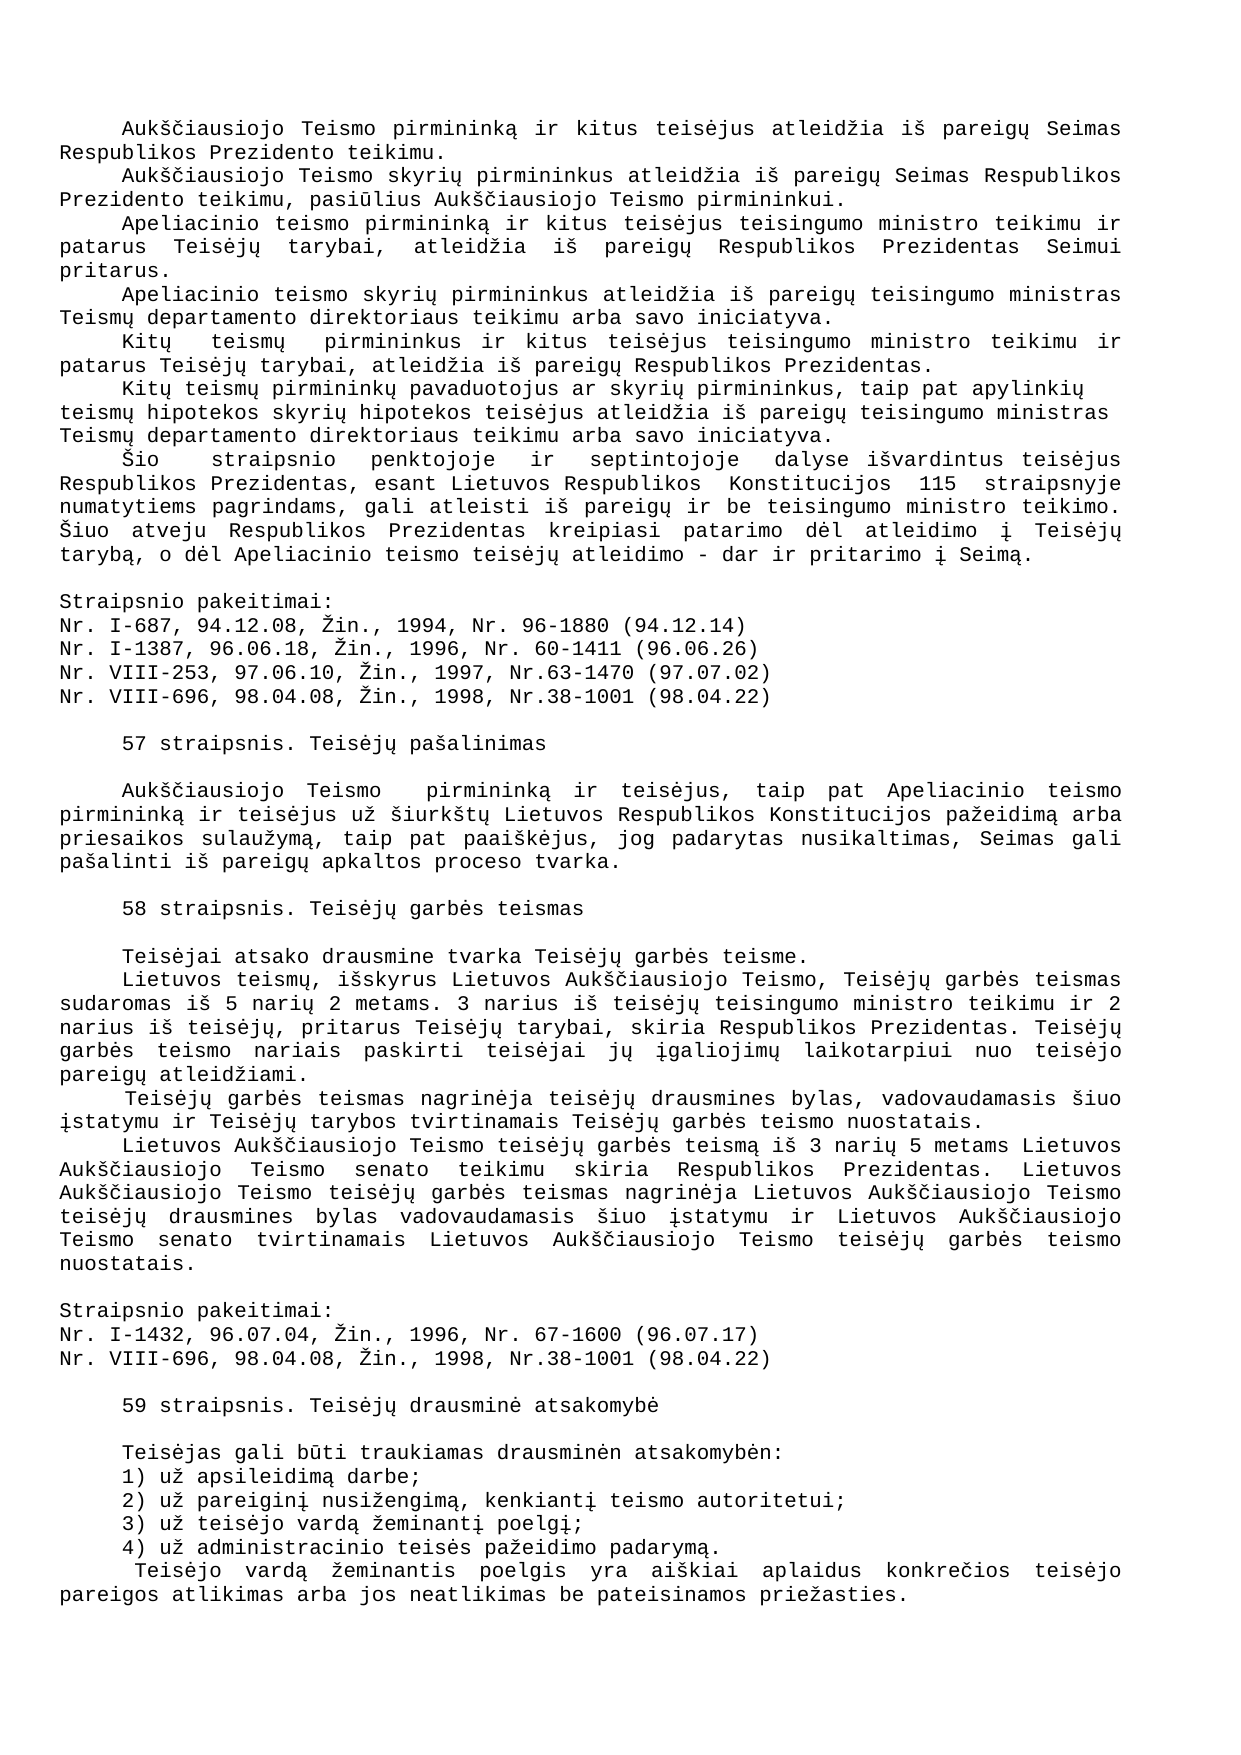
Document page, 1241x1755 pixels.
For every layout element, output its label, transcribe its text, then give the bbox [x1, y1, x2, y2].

text Aukščiausiojo Teismo pirmininką ir teisėjus, taip pat Apeliacinio teismo pirmininką ir teisėjus už šiurkštų Lietuvos Respublikos Konstitucijos pažeidimą arba priesaikos sulaužymą, taip pat paaiškėjus, jog padarytas nusikaltimas, Seimas gali pašalinti iš pareigų apkaltos proceso tvarka. [59, 780, 1122, 875]
text Apeliacinio teismo skyrių pirmininkus atleidžia iš pareigų teisingumo ministras Teismų departamento direktoriaus teikimu arba savo iniciatyva. [59, 284, 1122, 331]
text Nr. VIII-253, 97.06.10, Žin., 1997, Nr.63-1470 (97.07.02) [59, 662, 1122, 686]
text 4) už administracinio teisės pažeidimo padarymą. [59, 1537, 1122, 1561]
text 3) už teisėjo vardą žeminantį poelgį; [59, 1513, 1122, 1537]
text Teisėjai atsako drausmine tvarka Teisėjų garbės teisme. [59, 946, 1122, 969]
text 58 straipsnis. Teisėjų garbės teismas [59, 898, 1122, 922]
text Teisėjas gali būti traukiamas drausminėn atsakomybėn: [59, 1442, 1122, 1466]
text Aukščiausiojo Teismo skyrių pirmininkus atleidžia iš pareigų Seimas Respublikos Prezidento teikimu, pasiūlius Aukščiausiojo Teismo pirmininkui. [59, 165, 1122, 213]
text 1) už apsileidimą darbe; [59, 1466, 1122, 1489]
text Kitų teismų pirmininkus ir kitus teisėjus teisingumo ministro teikimu ir patarus Teisėjų tarybai, atleidžia iš pareigų Respublikos Prezidentas. [59, 331, 1122, 378]
text Straipsnio pakeitimai: [59, 591, 1122, 615]
text Nr. VIII-696, 98.04.08, Žin., 1998, Nr.38-1001 (98.04.22) [59, 1348, 1122, 1371]
text 59 straipsnis. Teisėjų drausminė atsakomybė [59, 1395, 1122, 1419]
text Straipsnio pakeitimai: [59, 1300, 1122, 1324]
text Teisėjo vardą žeminantis poelgis yra aiškiai aplaidus konkrečios teisėjo pareigos atlikimas arba jos neatlikimas be pateisinamos priežasties. [59, 1561, 1122, 1608]
text Nr. VIII-696, 98.04.08, Žin., 1998, Nr.38-1001 (98.04.22) [59, 686, 1122, 709]
text Šio straipsnio penktojoje ir septintojoje dalyse išvardintus teisėjus Respublikos Prezidentas, esant Lietuvos Respublikos Konstitucijos 115 straipsnyje numatytiems pagrindams, gali atleisti iš pareigų ir be teisingumo ministro teikimo. Šiuo atveju Respublikos Prezidentas kreipiasi patarimo dėl atleidimo į Teisėjų tarybą, o dėl Apeliacinio teismo teisėjų atleidimo - dar ir pritarimo į Seimą. [59, 449, 1122, 567]
text 2) už pareiginį nusižengimą, kenkiantį teismo autoritetui; [59, 1489, 1122, 1513]
text Lietuvos Aukščiausiojo Teismo teisėjų garbės teismą iš 3 narių 5 metams Lietuvos Aukščiausiojo Teismo senato teikimu skiria Respublikos Prezidentas. Lietuvos Aukščiausiojo Teismo teisėjų garbės teismas nagrinėja Lietuvos Aukščiausiojo Teismo teisėjų drausmines bylas vadovaudamasis šiuo įstatymu ir Lietuvos Aukščiausiojo Teismo senato tvirtinamais Lietuvos Aukščiausiojo Teismo teisėjų garbės teismo nuostatais. [59, 1135, 1122, 1277]
text Kitų teismų pirmininkų pavaduotojus ar skyrių pirmininkus, taip pat apylinkių teismų hipotekos skyrių hipotekos teisėjus atleidžia iš pareigų teisingumo ministras Teismų departamento direktoriaus teikimu arba savo iniciatyva. [59, 378, 1122, 449]
text Aukščiausiojo Teismo pirmininką ir kitus teisėjus atleidžia iš pareigų Seimas Respublikos Prezidento teikimu. [59, 118, 1122, 165]
text Teisėjų garbės teismas nagrinėja teisėjų drausmines bylas, vadovaudamasis šiuo įstatymu ir Teisėjų tarybos tvirtinamais Teisėjų garbės teismo nuostatais. [59, 1088, 1122, 1135]
text Nr. I-1432, 96.07.04, Žin., 1996, Nr. 67-1600 (96.07.17) [59, 1324, 1122, 1348]
text 57 straipsnis. Teisėjų pašalinimas [59, 733, 1122, 757]
text Nr. I-687, 94.12.08, Žin., 1994, Nr. 96-1880 (94.12.14) [59, 615, 1122, 638]
text Nr. I-1387, 96.06.18, Žin., 1996, Nr. 60-1411 (96.06.26) [59, 638, 1122, 662]
text Apeliacinio teismo pirmininką ir kitus teisėjus teisingumo ministro teikimu ir patarus Teisėjų tarybai, atleidžia iš pareigų Respublikos Prezidentas Seimui pritarus. [59, 213, 1122, 284]
text Lietuvos teismų, išskyrus Lietuvos Aukščiausiojo Teismo, Teisėjų garbės teismas sudaromas iš 5 narių 2 metams. 3 narius iš teisėjų teisingumo ministro teikimu ir 2 narius iš teisėjų, pritarus Teisėjų tarybai, skiria Respublikos Prezidentas. Teisėjų garbės teismo nariais paskirti teisėjai jų įgaliojimų laikotarpiui nuo teisėjo pareigų atleidžiami. [59, 969, 1122, 1088]
